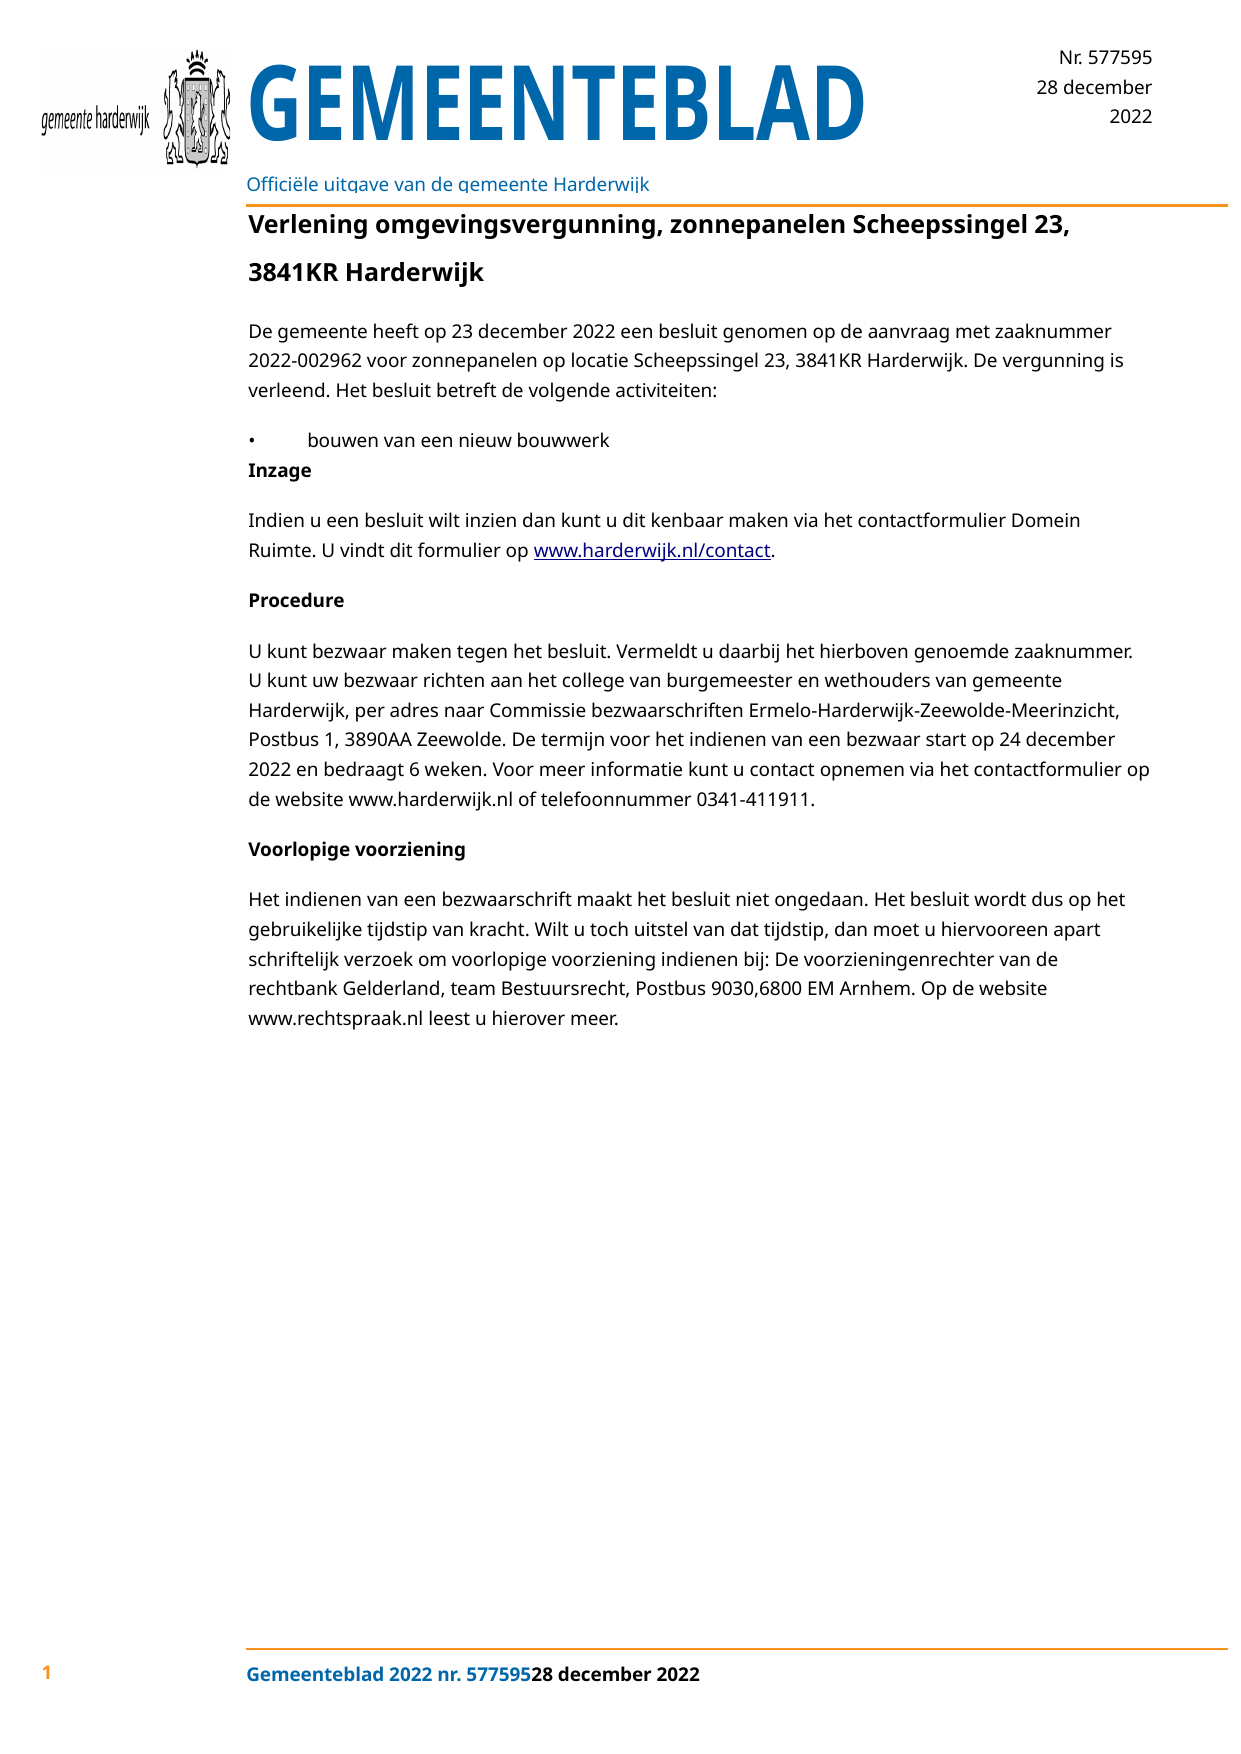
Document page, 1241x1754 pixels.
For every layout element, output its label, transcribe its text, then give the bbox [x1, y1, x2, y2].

list bouwen van een nieuw bouwwerk [248, 427, 1152, 453]
text Voorlopige voorziening [248, 836, 1152, 862]
text De gemeente heeft op 23 december 2022 een besluit genomen op de aanvraag met zaaknummer 2022-002962 voor zonnepanelen op locatie Scheepssingel 23, 3841KR Harderwijk. De vergunning is verleend. Het besluit betreft de volgende activiteiten: [248, 318, 1152, 403]
text Procedure [248, 587, 1152, 613]
text Indien u een besluit wilt inzien dan kunt u dit kenbaar maken via het contactformulier Domein Ruimte. U vindt dit formulier op www.harderwijk.nl/contact. [248, 507, 1152, 563]
text Verlening omgevingsvergunning, zonnepanelen Scheepssingel 23, 3841KR Harderwijk [248, 207, 1152, 288]
picture [41, 47, 231, 172]
text Het indienen van een bezwaarschrift maakt het besluit niet ongedaan. Het besluit wordt dus op het gebruikelijke tijdstip van kracht. Wilt u toch uitstel van dat tijdstip, dan moet u hiervooreen apart schriftelijk verzoek om voorlopige voorziening indienen bij: De voorzieningenrechter van de rechtbank Gelderland, team Bestuursrecht, Postbus 9030,6800 EM Arnhem. Op de website www.rechtspraak.nl leest u hierover meer. [248, 887, 1152, 1031]
text Inzage [248, 457, 1152, 483]
text U kunt bezwaar maken tegen het besluit. Vermeldt u daarbij het hierboven genoemde zaaknummer. U kunt uw bezwaar richten aan het college van burgemeester en wethouders van gemeente Harderwijk, per adres naar Commissie bezwaarschriften Ermelo-Harderwijk-Zeewolde-Meerinzicht, Postbus 1, 3890AA Zeewolde. De termijn voor het indienen van een bezwaar start op 24 december 2022 en bedraagt 6 weken. Voor meer informatie kunt u contact opnemen via het contactformulier op de website www.harderwijk.nl of telefoonnummer 0341-411911. [248, 638, 1152, 812]
